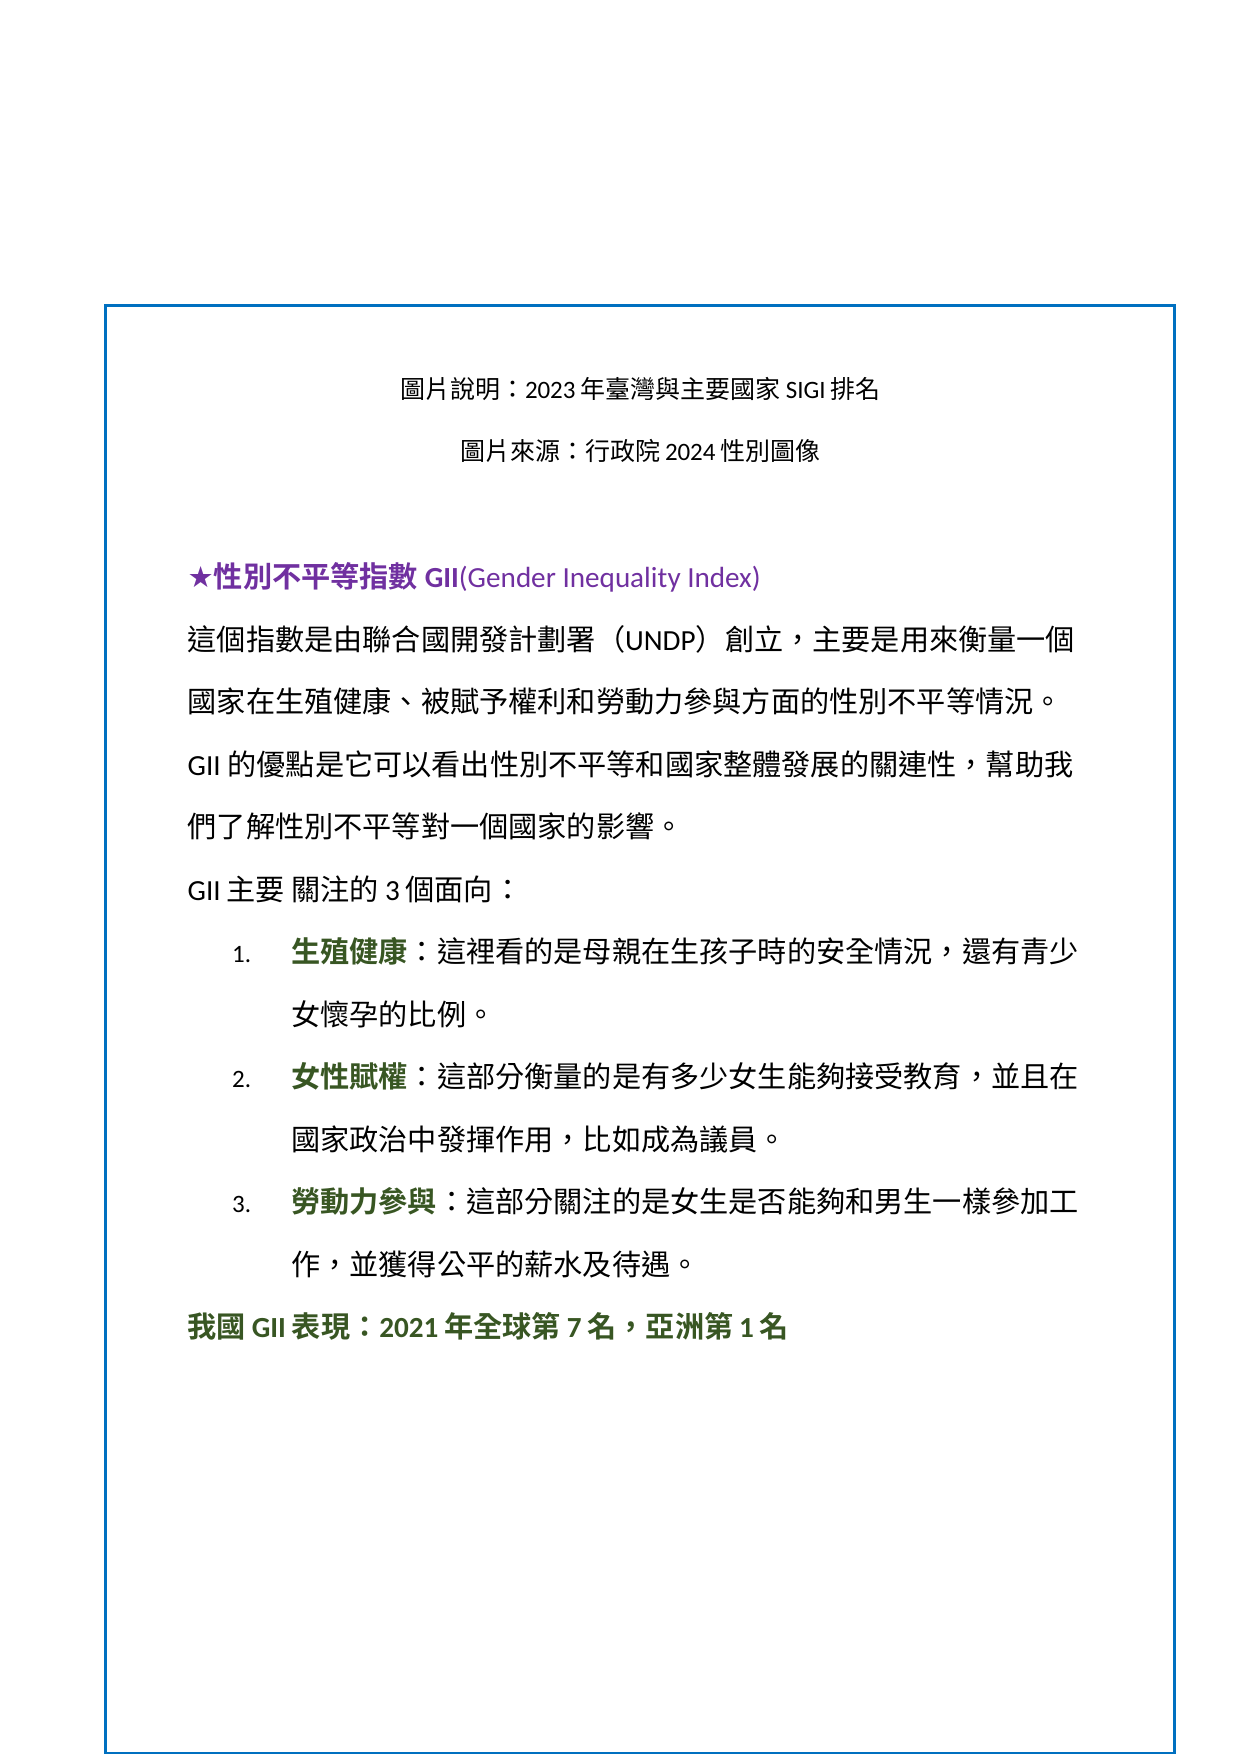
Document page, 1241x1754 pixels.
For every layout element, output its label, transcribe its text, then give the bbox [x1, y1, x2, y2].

text GII主要 關注的3個面向： [187, 846, 1093, 908]
list 女性賦權：這部分衡量的是有多少女生能夠接受教育，並且在國家政治中發揮作用，比如成為議員。 [232, 1033, 1093, 1158]
text 這個指數是由聯合國開發計劃署（UNDP）創立，主要是用來衡量一個國家在生殖健康、被賦予權利和勞動力參與方面的性別不平等情況。GII 的優點是它可以看出性別不平等和國家整體發展的關連性，幫助我們了解性別不平等對一個國家的影響。 [187, 596, 1093, 846]
text 我國GII表現：2021年全球第7名，亞洲第1名 [187, 1283, 1093, 1346]
text 圖片說明：2023年臺灣與主要國家SIGI排名 [187, 346, 1093, 408]
text 圖片來源：行政院2024性別圖像 [187, 408, 1093, 471]
list 生殖健康：這裡看的是母親在生孩子時的安全情況，還有青少女懷孕的比例。 [232, 908, 1093, 1033]
text ★性別不平等指數 GII(Gender Inequality Index) [187, 533, 1093, 596]
list 勞動力參與：這部分關注的是女生是否能夠和男生一樣參加工作，並獲得公平的薪水及待遇。 [232, 1158, 1093, 1283]
